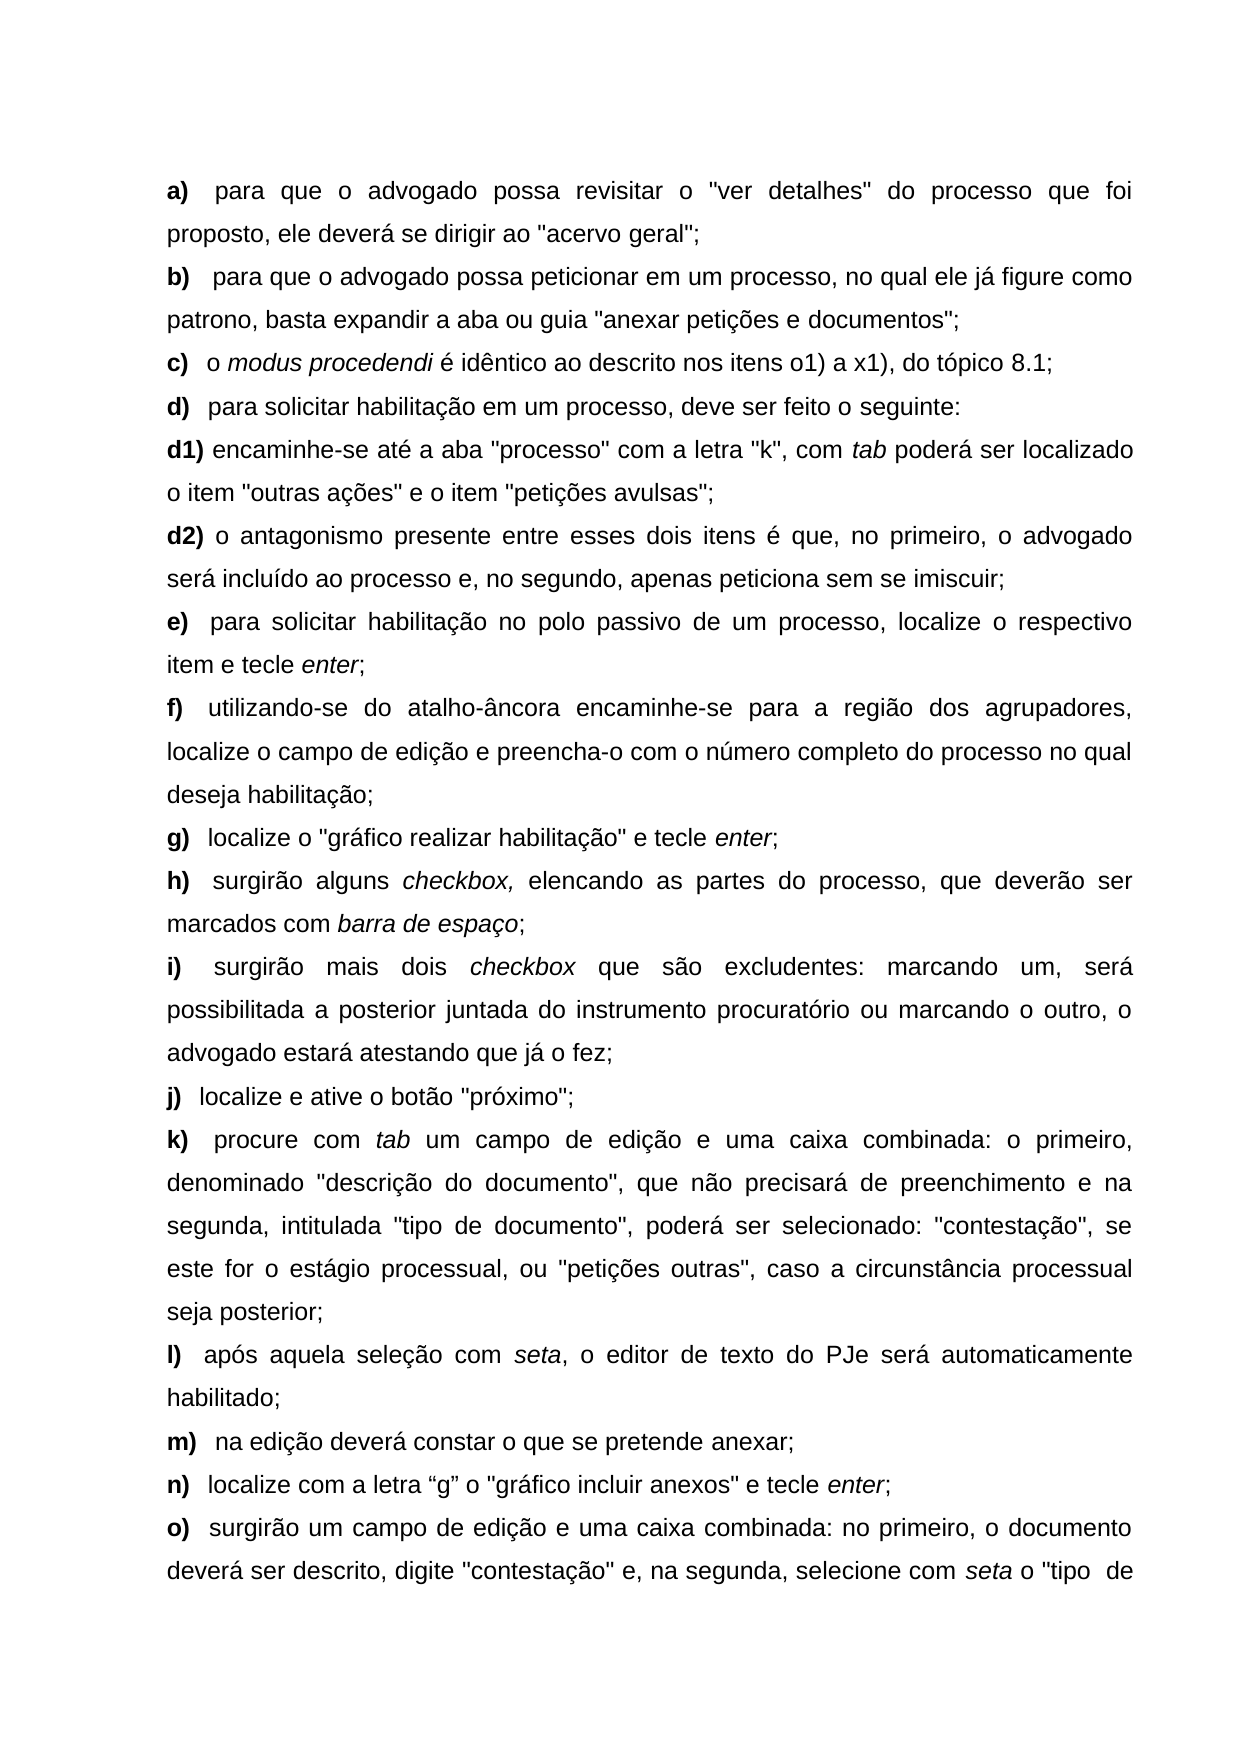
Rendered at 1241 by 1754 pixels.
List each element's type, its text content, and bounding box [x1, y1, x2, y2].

list para que o advogado possa revisitar o "ver detalhes" do processo que foi proposto, ele deverá se dirigir ao "acervo geral"; [167, 176, 1134, 248]
list surgirão mais dois checkbox que são excludentes: marcando um, será possibilitada a posterior juntada do instrumento procuratório ou marcando o outro, o advogado estará atestando que já o fez; [167, 952, 1134, 1067]
list localize e ative o botão "próximo"; [167, 1082, 1134, 1110]
list utilizando-se do atalho-âncora encaminhe-se para a região dos agrupadores, localize o campo de edição e preencha-o com o número completo do processo no qual deseja habilitação; [167, 693, 1134, 808]
list o modus procedendi é idêntico ao descrito nos itens o1) a x1), do tópico 8.1; [167, 348, 1134, 377]
text d2) o antagonismo presente entre esses dois itens é que, no primeiro, o advogado será incluído ao processo e, no segundo, apenas peticiona sem se imiscuir; [167, 521, 1134, 593]
text d1) encaminhe-se até a aba "processo" com a letra "k", com tab poderá ser localizado o item "outras ações" e o item "petições avulsas"; [167, 435, 1134, 507]
list para solicitar habilitação em um processo, deve ser feito o seguinte: [167, 392, 1134, 420]
list surgirão um campo de edição e uma caixa combinada: no primeiro, o documento deverá ser descrito, digite "contestação" e, na segunda, selecione com seta o "tipo de [167, 1513, 1134, 1585]
list localize com a letra “g” o "gráfico incluir anexos" e tecle enter; [167, 1470, 1134, 1498]
list surgirão alguns checkbox, elencando as partes do processo, que deverão ser marcados com barra de espaço; [167, 866, 1134, 938]
list na edição deverá constar o que se pretende anexar; [167, 1427, 1134, 1455]
list procure com tab um campo de edição e uma caixa combinada: o primeiro, denominado "descrição do documento", que não precisará de preenchimento e na segunda, intitulada "tipo de documento", poderá ser selecionado: "contestação", se este for o estágio processual, ou "petições outras", caso a circunstância processual seja posterior; [167, 1125, 1134, 1326]
list para que o advogado possa peticionar em um processo, no qual ele já figure como patrono, basta expandir a aba ou guia "anexar petições e documentos"; [167, 262, 1134, 334]
list após aquela seleção com seta, o editor de texto do PJe será automaticamente habilitado; [167, 1340, 1134, 1412]
list para solicitar habilitação no polo passivo de um processo, localize o respectivo item e tecle enter; [167, 607, 1134, 679]
list localize o "gráfico realizar habilitação" e tecle enter; [167, 823, 1134, 852]
